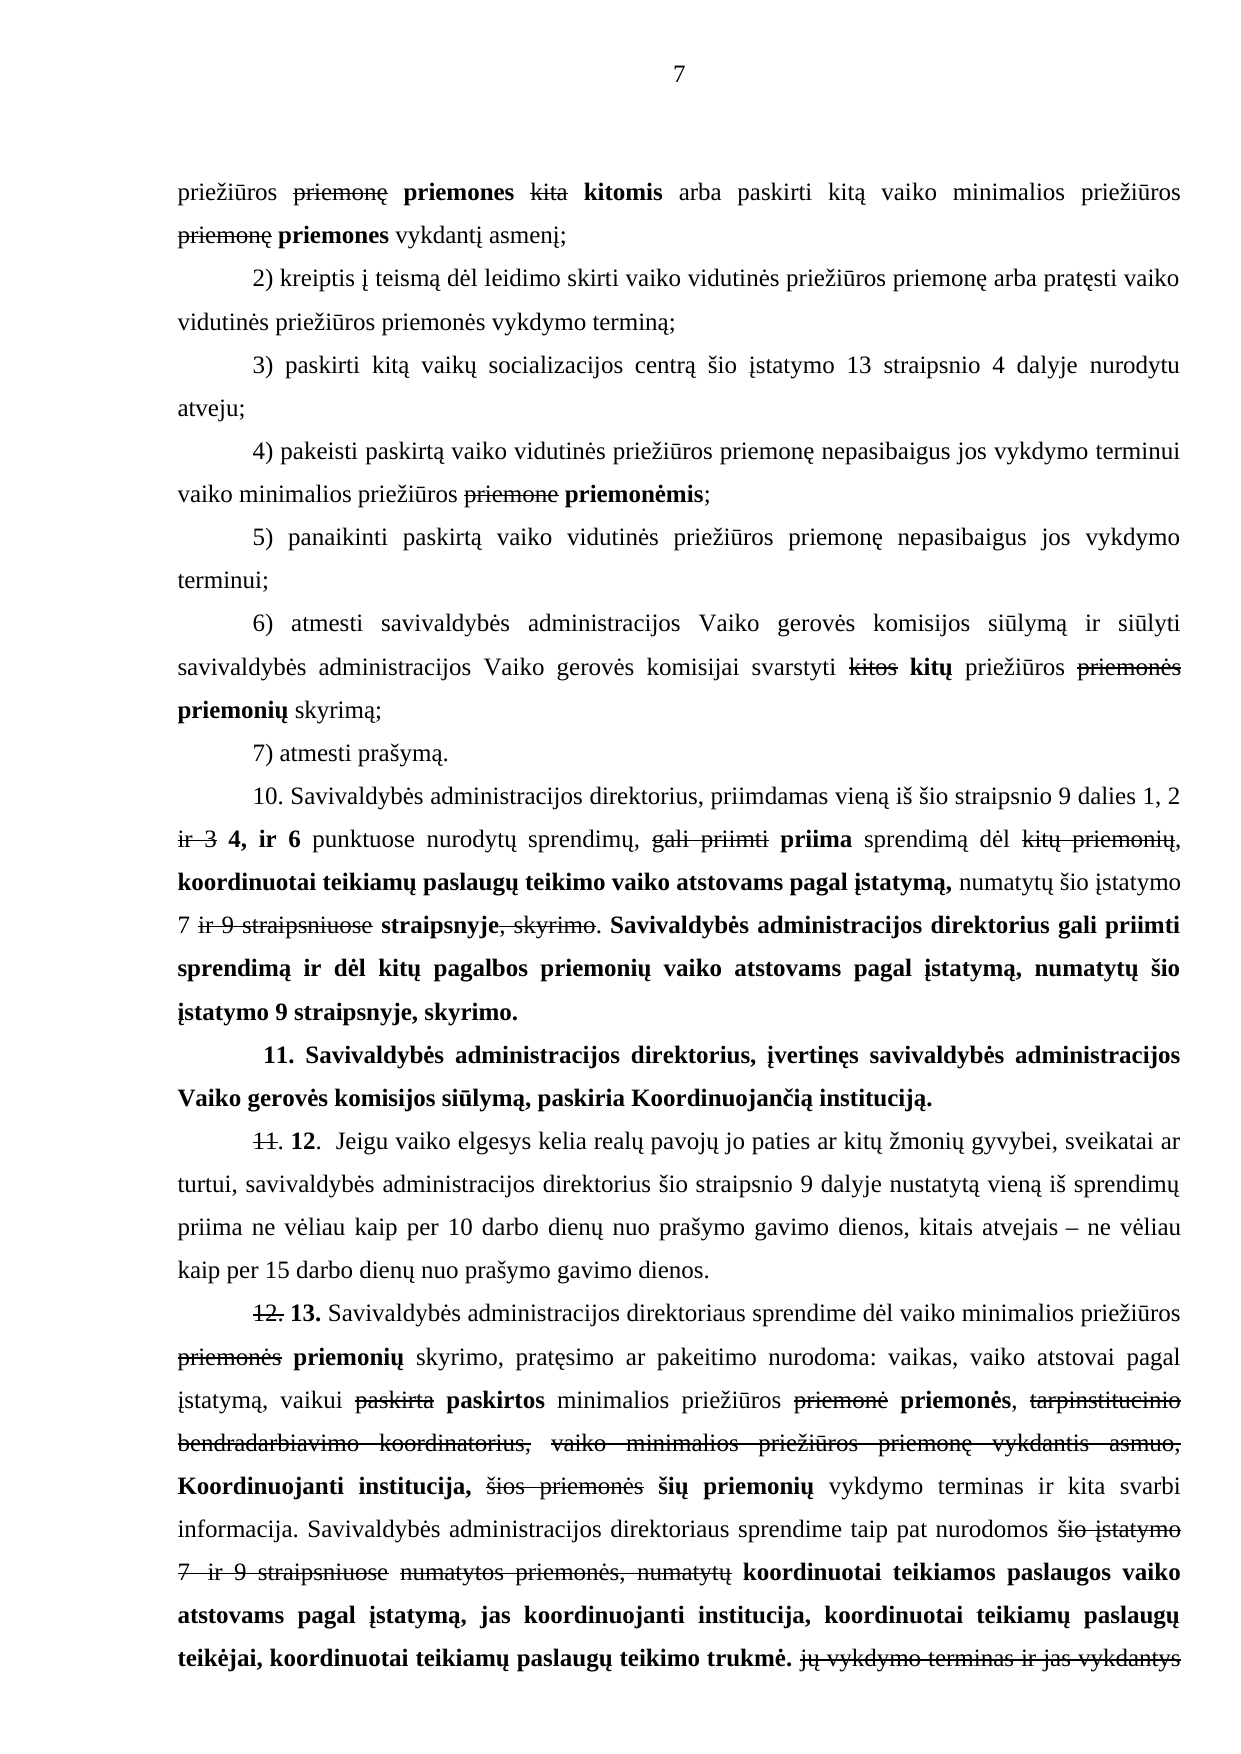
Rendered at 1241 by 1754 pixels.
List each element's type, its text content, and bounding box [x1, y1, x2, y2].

text 2) kreiptis į teismą dėl leidimo skirti vaiko vidutinės priežiūros priemonę arba pratęsti vaiko vidutinės priežiūros priemonės vykdymo terminą; [177, 263, 1181, 335]
text 6) atmesti savivaldybės administracijos Vaiko gerovės komisijos siūlymą ir siūlyti savivaldybės administracijos Vaiko gerovės komisijai svarstyti kitos kitų priežiūros priemonės priemonių skyrimą; [177, 608, 1181, 723]
text 12. 13. Savivaldybės administracijos direktoriaus sprendime dėl vaiko minimalios priežiūros priemonės priemonių skyrimo, pratęsimo ar pakeitimo nurodoma: vaikas, vaiko atstovai pagal įstatymą, vaikui paskirta paskirtos minimalios priežiūros priemonė priemonės, tarpinstitucinio bendradarbiavimo koordinatorius, vaiko minimalios priežiūros priemonę vykdantis asmuo, Koordinuojanti institucija, šios priemonės šių priemonių vykdymo terminas ir kita svarbi informacija. Savivaldybės administracijos direktoriaus sprendime taip pat nurodomos šio įstatymo 7 ir 9 straipsniuose numatytos priemonės, numatytų koordinuotai teikiamos paslaugos vaiko atstovams pagal įstatymą, jas koordinuojanti institucija, koordinuotai teikiamų paslaugų teikėjai, koordinuotai teikiamų paslaugų teikimo trukmė. jų vykdymo terminas ir jas vykdantys [177, 1298, 1181, 1672]
text 10. Savivaldybės administracijos direktorius, priimdamas vieną iš šio straipsnio 9 dalies 1, 2 ir 3 4, ir 6 punktuose nurodytų sprendimų, gali priimti priima sprendimą dėl kitų priemonių, koordinuotai teikiamų paslaugų teikimo vaiko atstovams pagal įstatymą, numatytų šio įstatymo 7 ir 9 straipsniuose straipsnyje, skyrimo. Savivaldybės administracijos direktorius gali priimti sprendimą ir dėl kitų pagalbos priemonių vaiko atstovams pagal įstatymą, numatytų šio įstatymo 9 straipsnyje, skyrimo. [177, 781, 1181, 1025]
text 7) atmesti prašymą. [177, 738, 1181, 767]
text 11. Savivaldybės administracijos direktorius, įvertinęs savivaldybės administracijos Vaiko gerovės komisijos siūlymą, paskiria Koordinuojančią instituciją. [177, 1040, 1181, 1112]
text 3) paskirti kitą vaikų socializacijos centrą šio įstatymo 13 straipsnio 4 dalyje nurodytu atveju; [177, 350, 1181, 422]
text 11. 12. Jeigu vaiko elgesys kelia realų pavojų jo paties ar kitų žmonių gyvybei, sveikatai ar turtui, savivaldybės administracijos direktorius šio straipsnio 9 dalyje nustatytą vieną iš sprendimų priima ne vėliau kaip per 10 darbo dienų nuo prašymo gavimo dienos, kitais atvejais – ne vėliau kaip per 15 darbo dienų nuo prašymo gavimo dienos. [177, 1126, 1181, 1284]
text priežiūros priemonę priemones kita kitomis arba paskirti kitą vaiko minimalios priežiūros priemonę priemones vykdantį asmenį; [177, 177, 1181, 249]
text 5) panaikinti paskirtą vaiko vidutinės priežiūros priemonę nepasibaigus jos vykdymo terminui; [177, 522, 1181, 594]
text 4) pakeisti paskirtą vaiko vidutinės priežiūros priemonę nepasibaigus jos vykdymo terminui vaiko minimalios priežiūros priemone priemonėmis; [177, 436, 1181, 508]
